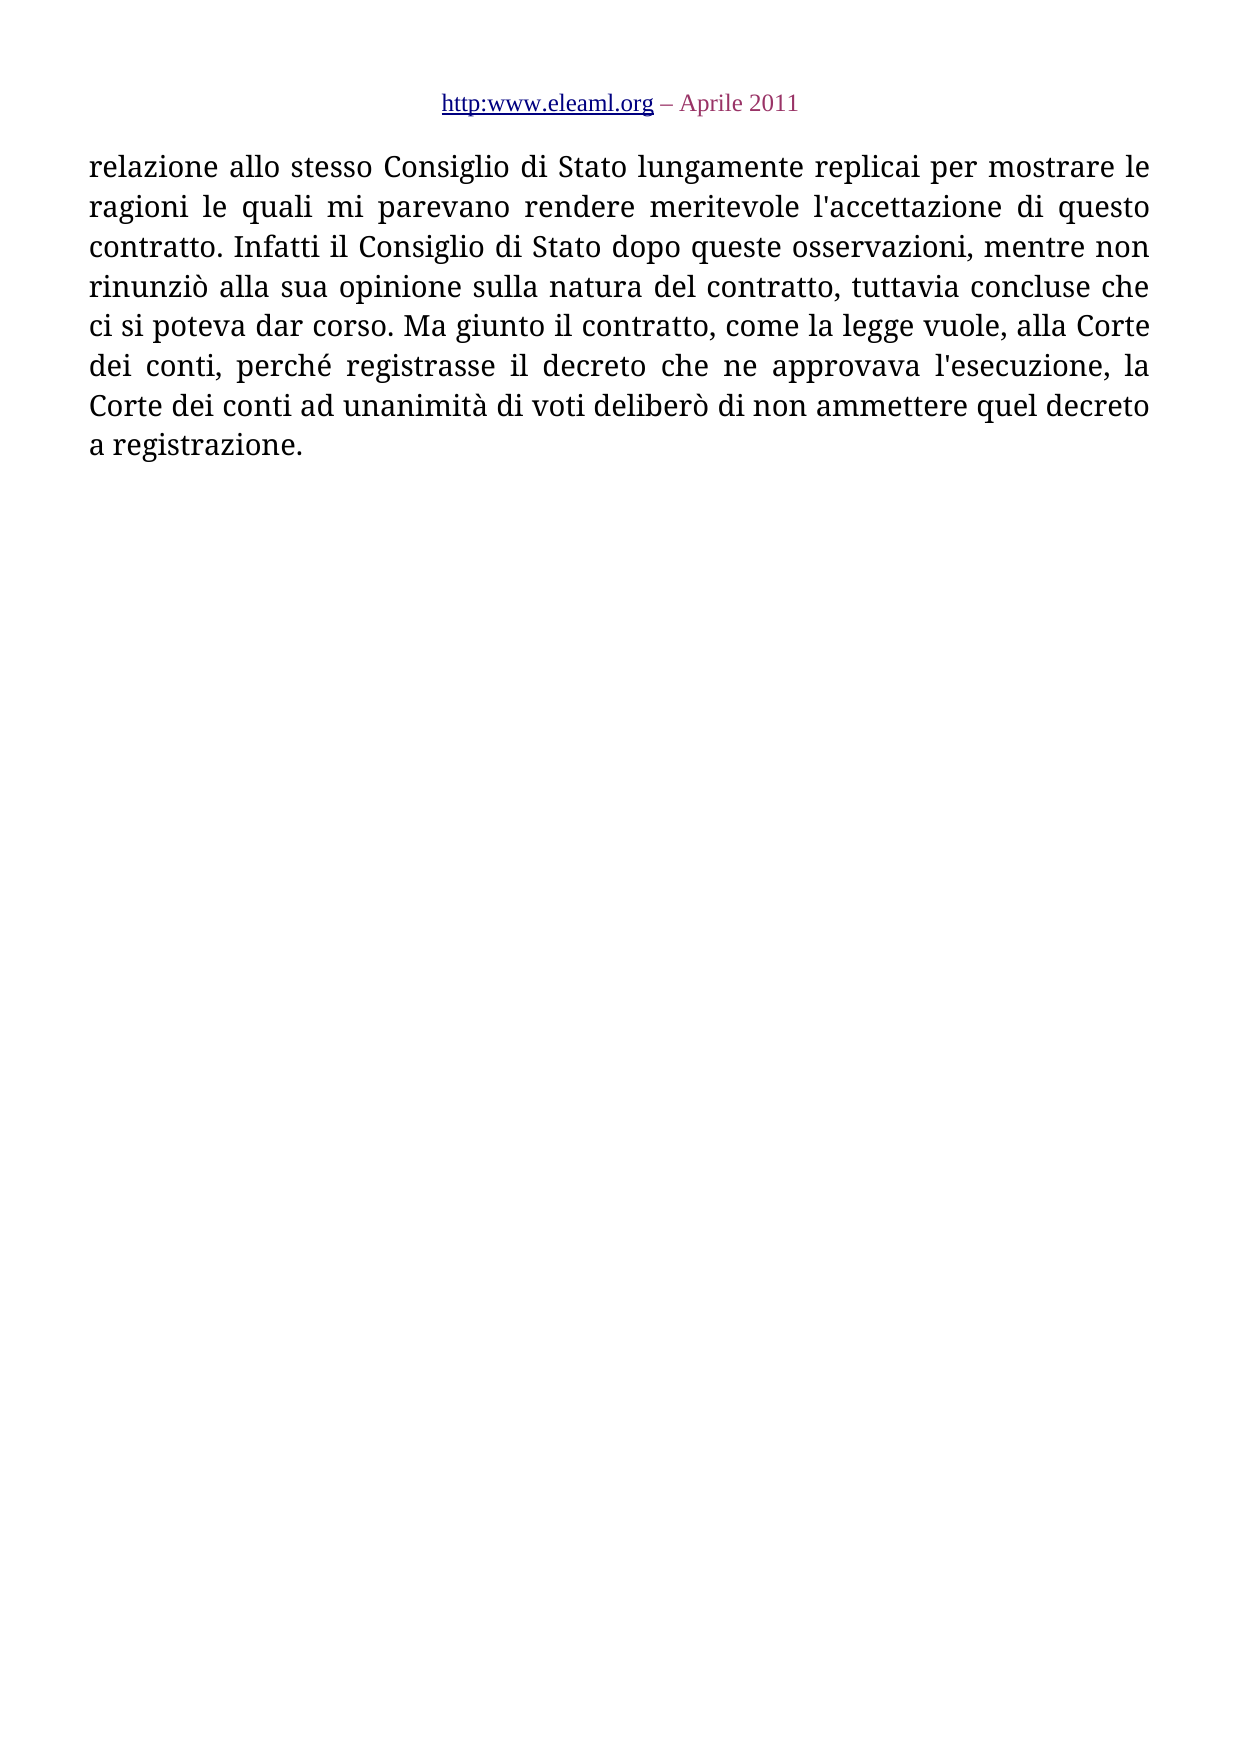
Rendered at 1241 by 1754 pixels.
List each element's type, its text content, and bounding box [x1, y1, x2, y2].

text relazione allo stesso Consiglio di Stato lungamente replicai per mostrare le ragioni le quali mi parevano rendere meritevole l'accettazione di questo contratto. Infatti il Consiglio di Stato dopo queste osservazioni, mentre non rinunziò alla sua opinione sulla natura del contratto, tuttavia concluse che ci si poteva dar corso. Ma giunto il contratto, come la legge vuole, alla Corte dei conti, perché registrasse il decreto che ne approvava l'esecuzione, la Corte dei conti ad unanimità di voti deliberò di non ammettere quel decreto a registrazione. [88, 147, 1152, 464]
